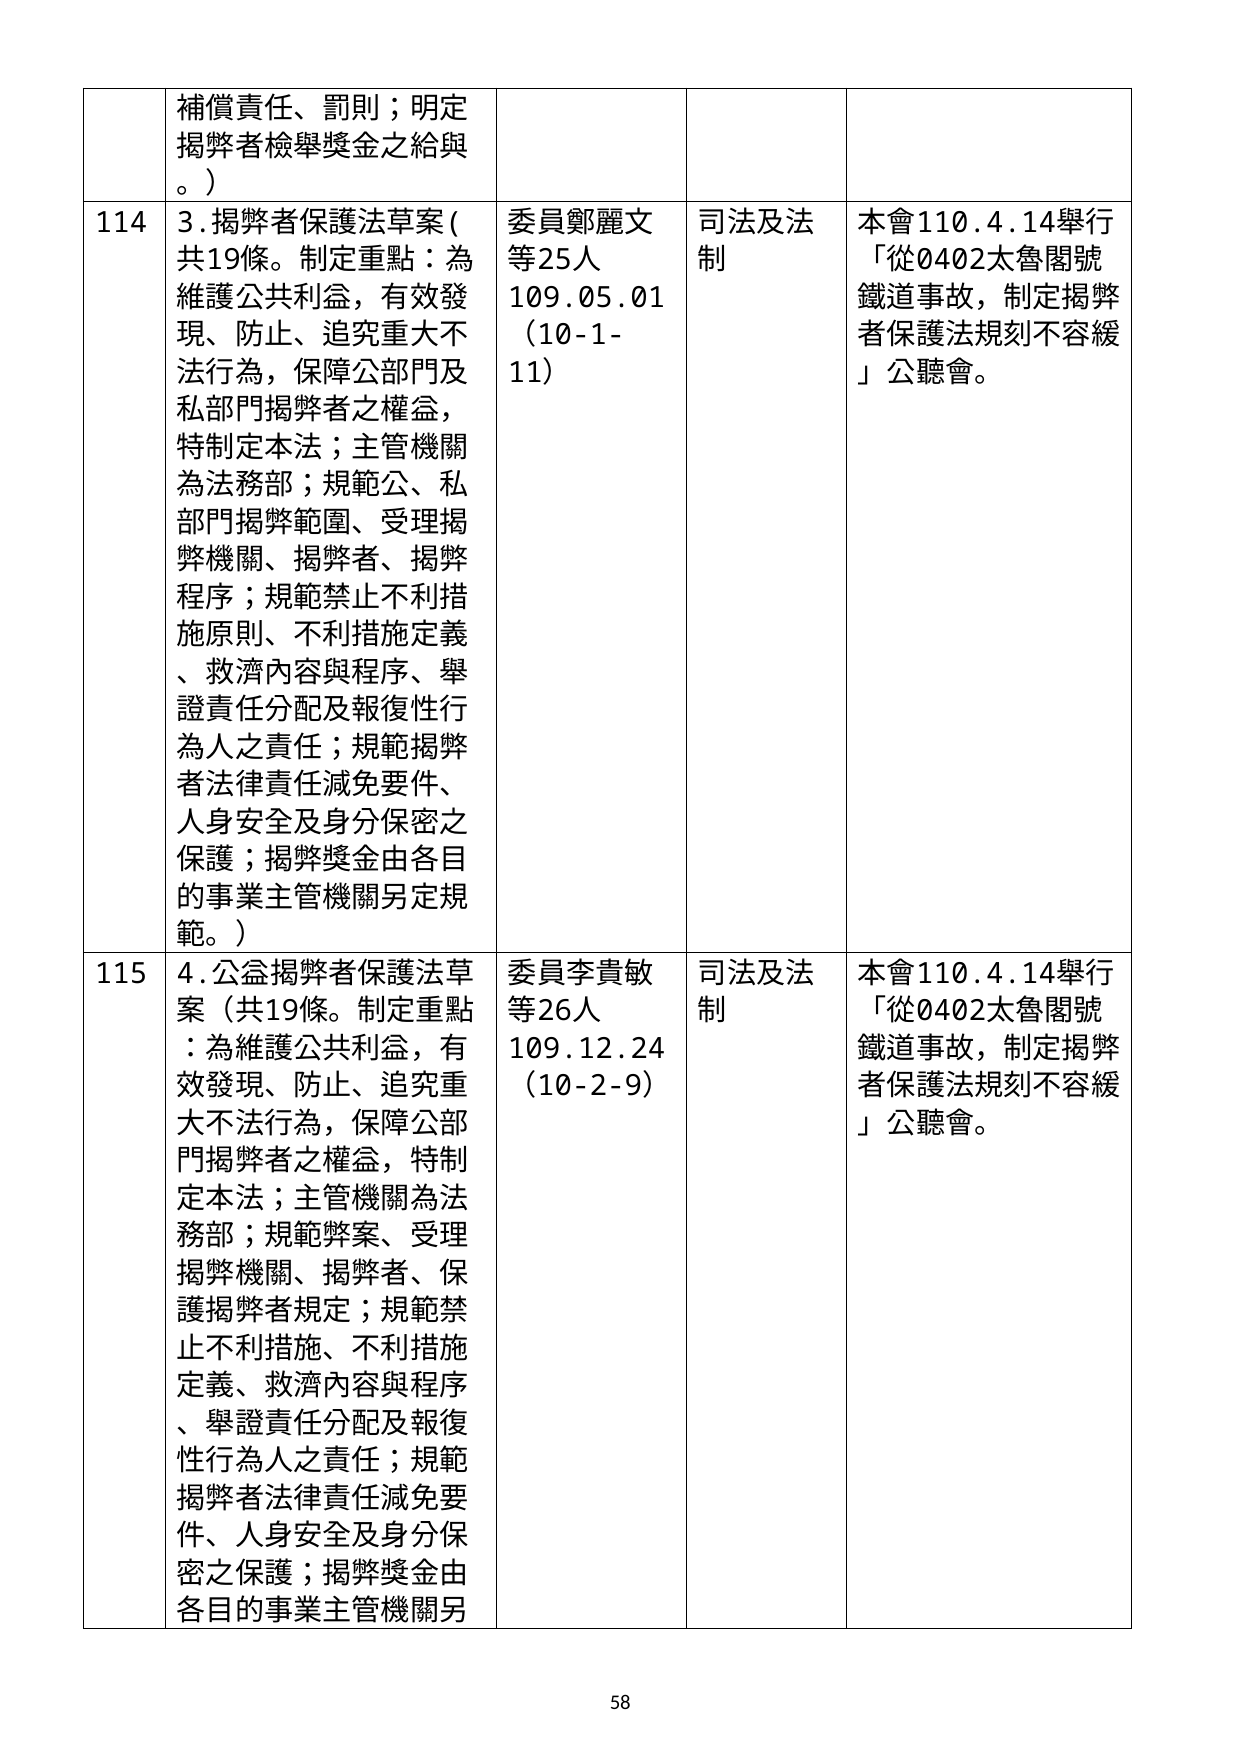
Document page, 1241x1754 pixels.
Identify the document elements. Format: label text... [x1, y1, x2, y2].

table_cell [84, 89, 165, 201]
table_cell 委員李貴敏等26人 109.12.24 （10-2-9） [497, 953, 686, 1628]
table_cell 司法及法制 [687, 953, 846, 1628]
table_cell 補償責任、罰則；明定揭弊者檢舉獎金之給與。） [166, 89, 496, 201]
table_cell 4.公益揭弊者保護法草案（共19條。制定重點：為維護公共利益，有效發現、防止、追究重大不法行為，保障公部門揭弊者之權益，特制定本法；主管機關為法務部；規範弊案、受理揭弊機關、揭弊者、保護揭弊者規定；規範禁止不利措施、不利措施定義、救濟內容與程序、舉證責任分配及報復性行為人之責任；規範揭弊者法律責任減免要件、人身安全及身分保密之保護；揭弊獎金由各目的事業主管機關另 [166, 953, 496, 1628]
table_cell 115 [84, 953, 165, 1628]
table_cell 本會110.4.14舉行「從0402太魯閣號鐵道事故，制定揭弊者保護法規刻不容緩」公聽會。 [847, 202, 1131, 952]
table_cell [687, 89, 846, 201]
table_cell 本會110.4.14舉行「從0402太魯閣號鐵道事故，制定揭弊者保護法規刻不容緩」公聽會。 [847, 953, 1131, 1628]
table_cell 3.揭弊者保護法草案(共19條。制定重點：為維護公共利益，有效發現、防止、追究重大不法行為，保障公部門及私部門揭弊者之權益，特制定本法；主管機關為法務部；規範公、私部門揭弊範圍、受理揭弊機關、揭弊者、揭弊程序；規範禁止不利措施原則、不利措施定義、救濟內容與程序、舉證責任分配及報復性行為人之責任；規範揭弊者法律責任減免要件、人身安全及身分保密之保護；揭弊獎金由各目的事業主管機關另定規範。） [166, 202, 496, 952]
table_cell [847, 89, 1131, 201]
table_cell 委員鄭麗文等25人 109.05.01 （10-1-11） [497, 202, 686, 952]
table_cell [497, 89, 686, 201]
table_cell 司法及法制 [687, 202, 846, 952]
table_cell 114 [84, 202, 165, 952]
